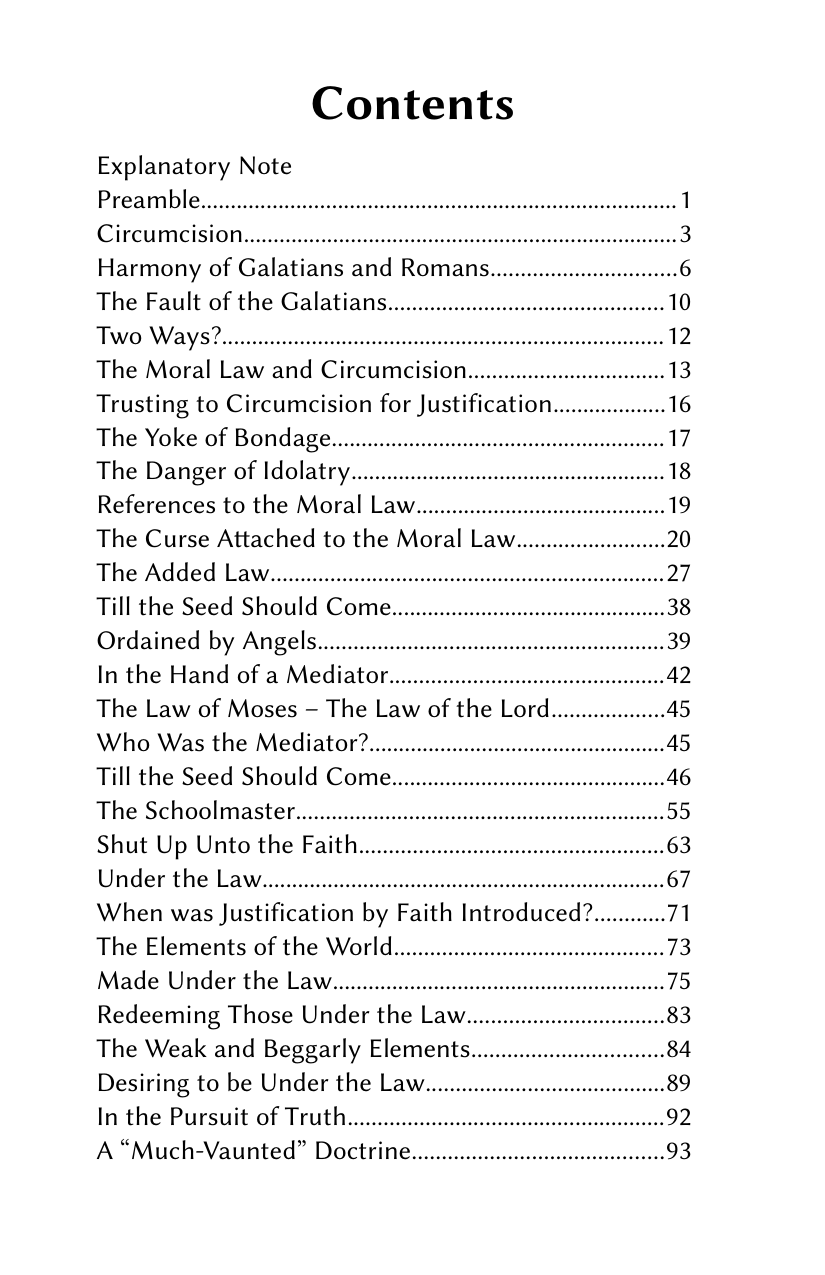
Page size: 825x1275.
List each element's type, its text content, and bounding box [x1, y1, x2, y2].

text The Danger of Idolatry 18 [75, 456, 750, 487]
text The Yoke of Bondage 17 [75, 422, 750, 453]
text The Fault of the Galatians 10 [75, 286, 750, 317]
text Trusting to Circumcision for Justification 16 [75, 388, 750, 419]
text Desiring to be Under the Law 89 [75, 1067, 750, 1098]
text Redeeming Those Under the Law 83 [75, 999, 750, 1030]
text The Law of Moses – The Law of the Lord 45 [75, 693, 750, 724]
text The Elements of the World 73 [75, 931, 750, 962]
text The Curse Attached to the Moral Law 20 [75, 523, 750, 554]
text Shut Up Unto the Faith 63 [75, 829, 750, 860]
text In the Pursuit of Truth 92 [75, 1101, 750, 1132]
text The Added Law 27 [75, 557, 750, 588]
text Explanatory Note [75, 150, 750, 181]
text Circumcision 3 [75, 218, 750, 249]
text Preamble 1 [75, 184, 750, 215]
title Contents [75, 75, 750, 132]
text References to the Moral Law 19 [75, 489, 750, 521]
text Ordained by Angels 39 [75, 625, 750, 656]
text Two Ways? 12 [75, 320, 750, 351]
text Till the Seed Should Come 46 [75, 761, 750, 792]
text A “Much-Vaunted” Doctrine 93 [75, 1135, 750, 1166]
text The Weak and Beggarly Elements 84 [75, 1033, 750, 1064]
text The Schoolmaster 55 [75, 795, 750, 826]
text Till the Seed Should Come 38 [75, 591, 750, 622]
text When was Justification by Faith Introduced? 71 [75, 897, 750, 928]
text Harmony of Galatians and Romans 6 [75, 252, 750, 283]
text Under the Law 67 [75, 863, 750, 894]
text Who Was the Mediator? 45 [75, 727, 750, 758]
text Made Under the Law 75 [75, 965, 750, 996]
text The Moral Law and Circumcision 13 [75, 354, 750, 385]
text In the Hand of a Mediator 42 [75, 659, 750, 690]
